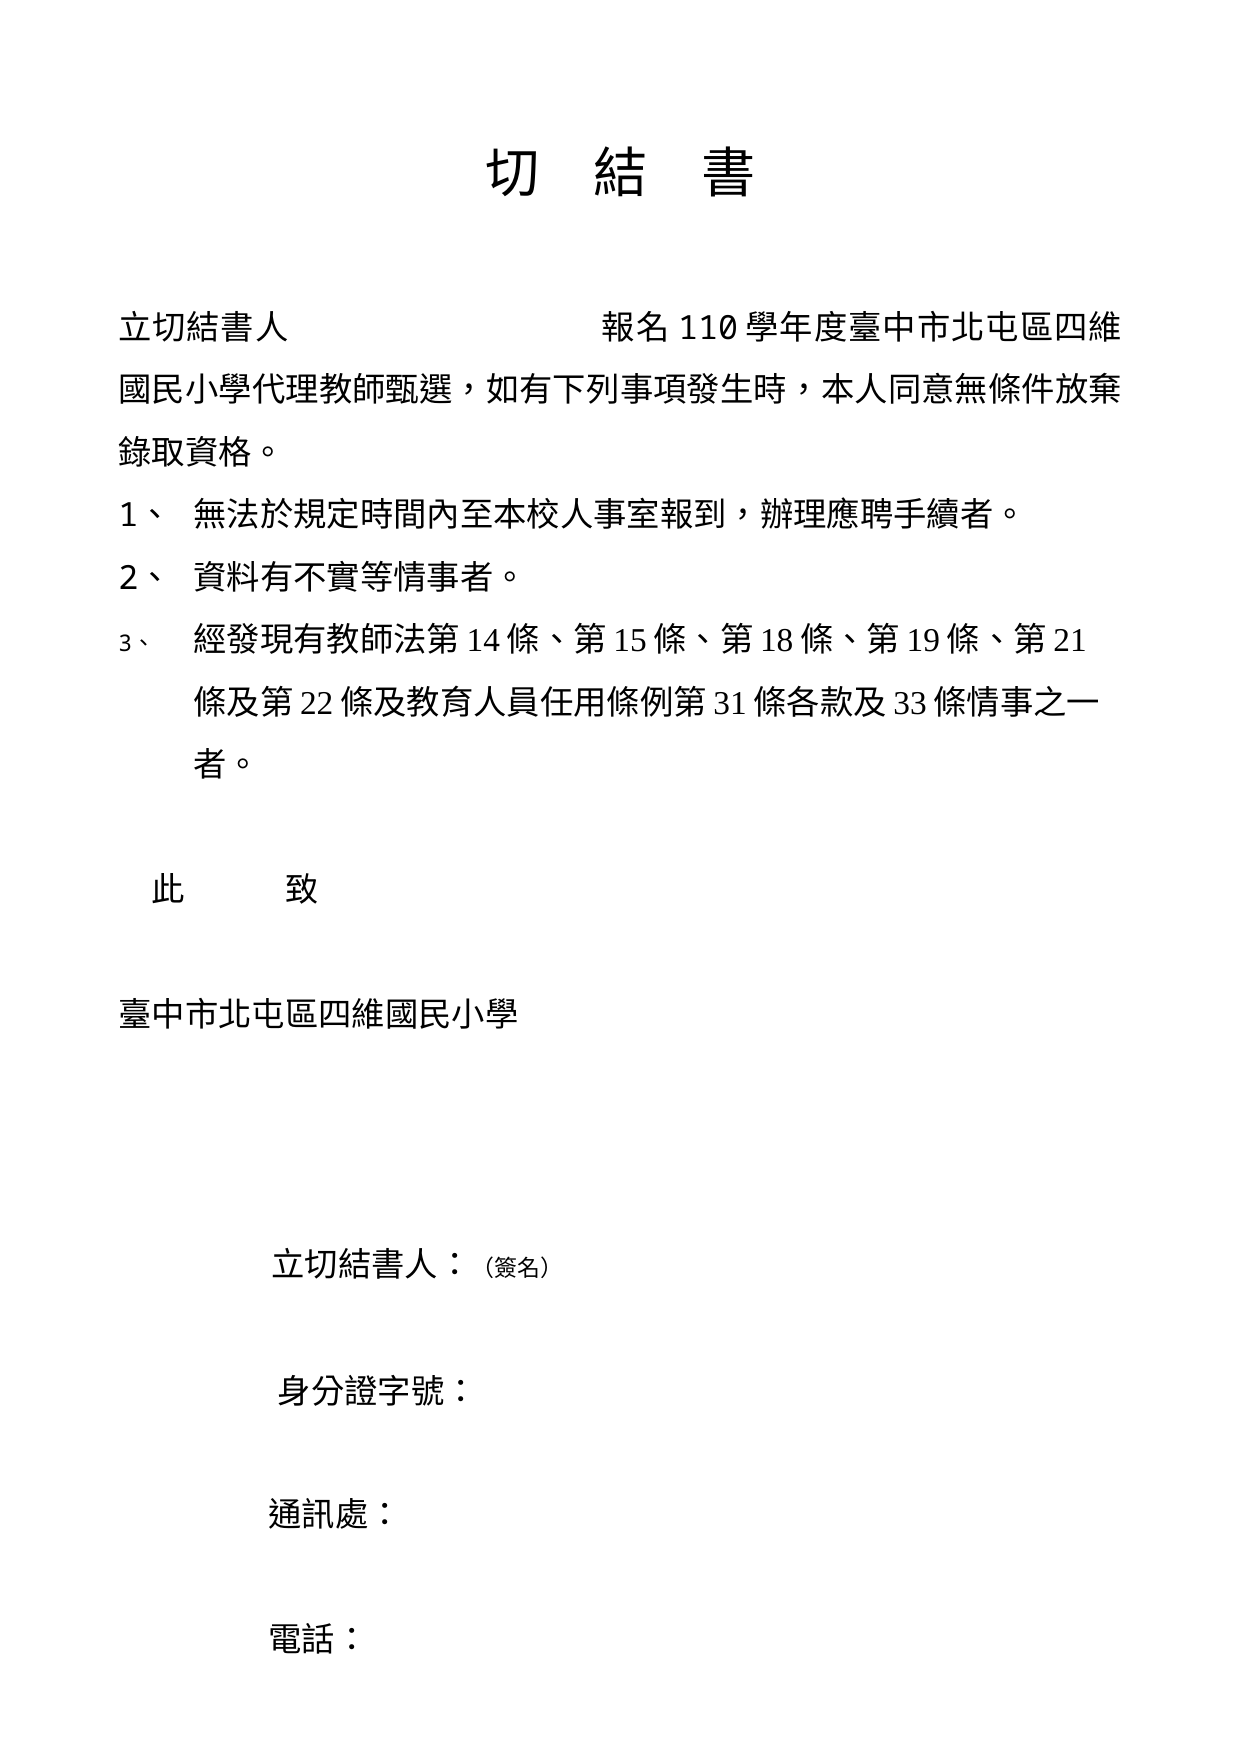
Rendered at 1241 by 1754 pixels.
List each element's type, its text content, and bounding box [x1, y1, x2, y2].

list 經發現有教師法第14條、第15條、第18條、第19條、第21條及第22條及教育人員任用條例第31條各款及33條情事之一者。 [118, 596, 1122, 783]
text 電話： [118, 1596, 1122, 1658]
text 身分證字號： [118, 1346, 1122, 1408]
text 臺中市北屯區四維國民小學 [118, 971, 1122, 1033]
text 此 致 [118, 846, 1122, 908]
text 通訊處： [118, 1471, 1122, 1533]
list 無法於規定時間內至本校人事室報到，辦理應聘手續者。 [118, 471, 1122, 533]
text 立切結書人：（簽名） [118, 1221, 1122, 1283]
list 資料有不實等情事者。 [118, 533, 1122, 596]
text 立切結書人 報名110學年度臺中市北屯區四維國民小學代理教師甄選，如有下列事項發生時，本人同意無條件放棄錄取資格。 [118, 283, 1122, 471]
text 切 結 書 [118, 96, 1122, 221]
